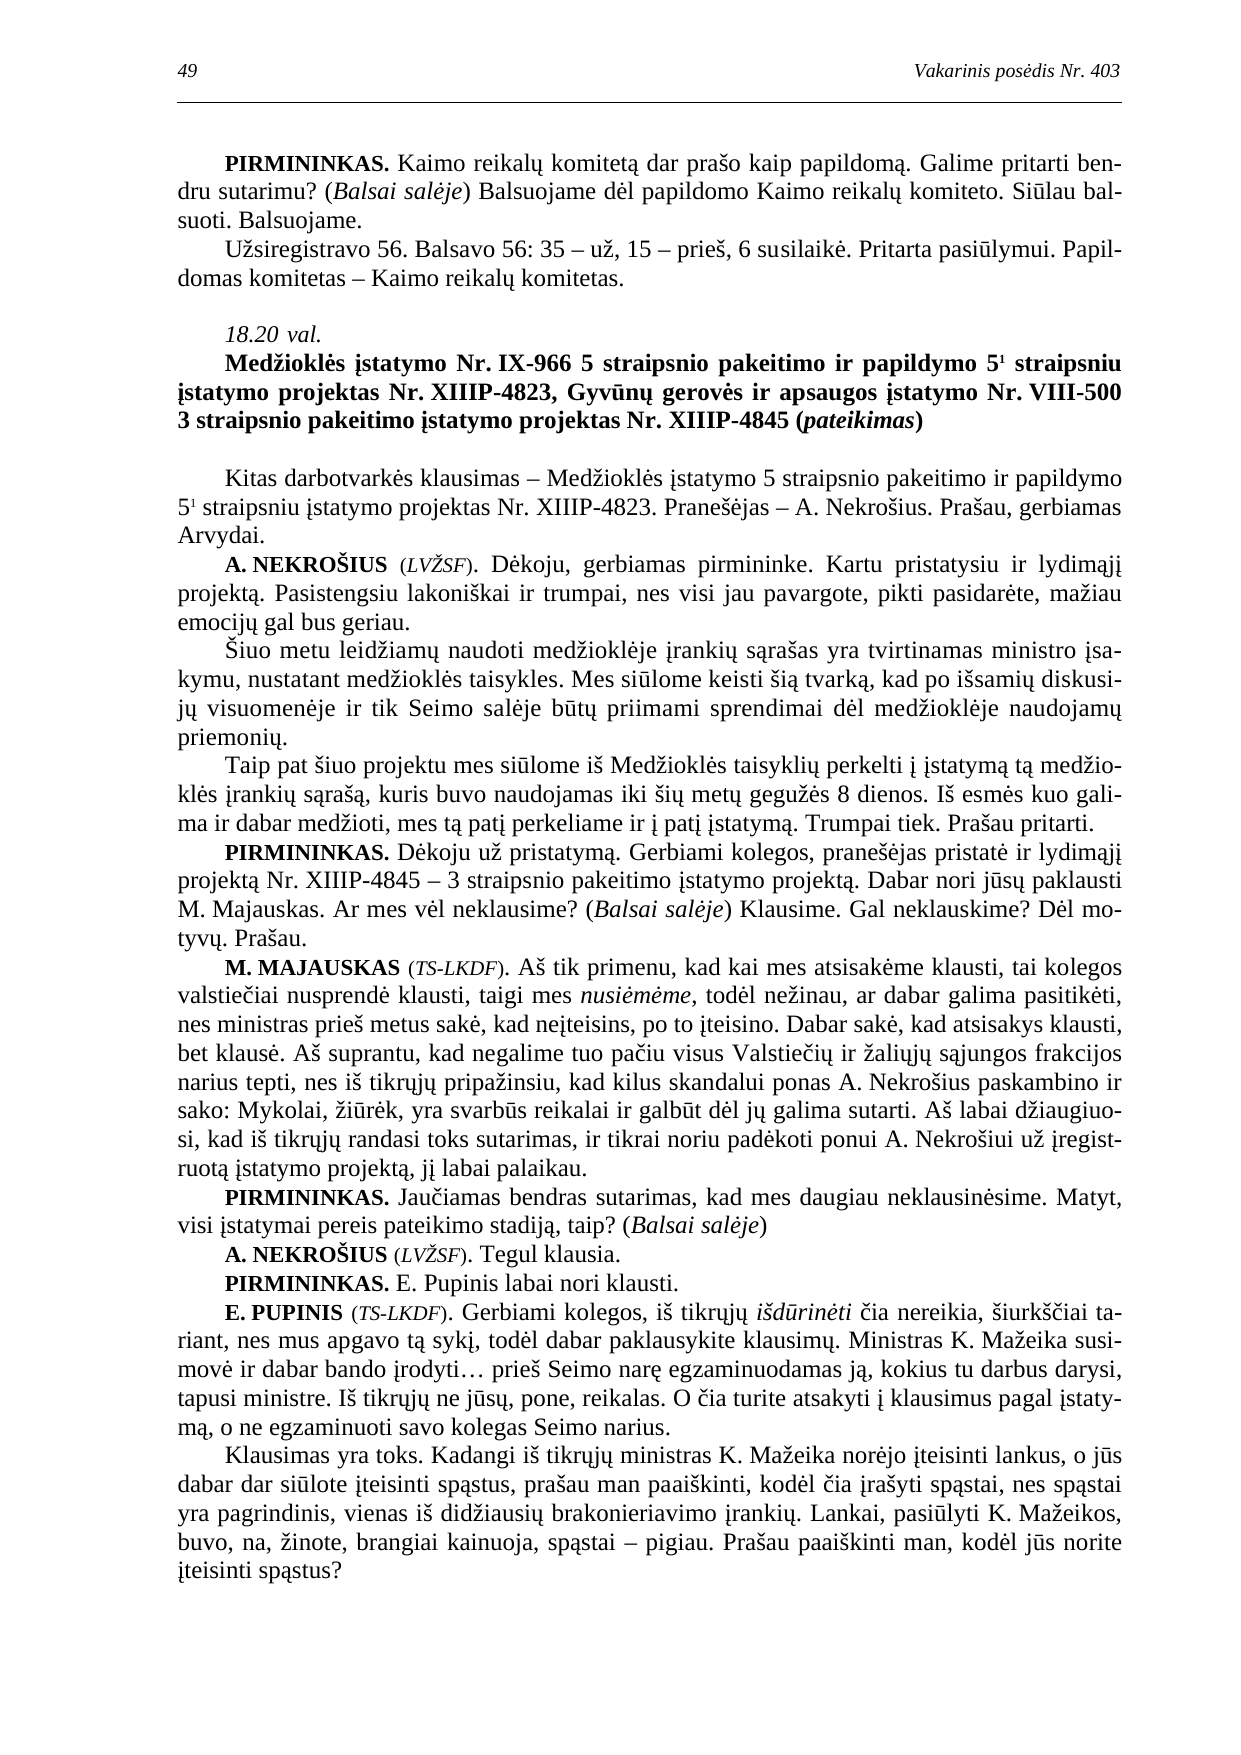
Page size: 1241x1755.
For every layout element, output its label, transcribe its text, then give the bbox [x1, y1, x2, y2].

text Me­džiok­lės įsta­ty­mo Nr. IX-966 5 straips­nio pa­kei­ti­mo ir pa­pil­dy­mo 51 straips­niu įsta­ty­mo pro­jek­tas Nr. XIIIP-4823, Gy­vū­nų ge­ro­vės ir ap­sau­gos įsta­ty­mo Nr. VIII-500 3 straips­nio pa­kei­ti­mo įsta­ty­mo pro­jek­tas Nr. XIIIP-4845 (pa­tei­ki­mas) [177, 348, 1122, 434]
text PIRMININKAS. Dė­ko­ju už pri­sta­ty­mą. Ger­bia­mi ko­le­gos, pra­ne­šė­jas pri­sta­tė ir ly­di­mą­jį pro­jek­tą Nr. XIIIP-4845 – 3 straips­nio pa­kei­ti­mo įsta­ty­mo pro­jek­tą. Da­bar no­ri jū­sų pa­klaus­ti M. Ma­jaus­kas. Ar mes vėl ne­klau­si­me? (Bal­sai sa­lė­je) Klau­si­me. Gal ne­klaus­ki­me? Dėl mo­ty­vų. Pra­šau. [177, 837, 1122, 952]
text A. NEKROŠIUS (LVŽSF). Dė­ko­ju, ger­bia­mas pir­mi­nin­ke. Kar­tu pri­sta­ty­siu ir ly­di­mą­jį pro­jek­tą. Pa­si­steng­siu la­ko­niš­kai ir trum­pai, nes vi­si jau pa­var­go­te, pik­ti pa­si­da­rė­te, ma­žiau emo­ci­jų gal bus ge­riau. [177, 549, 1122, 635]
text E. PUPINIS (TS-LKDF). Ger­bia­mi ko­le­gos, iš tik­rų­jų iš­dū­ri­nė­ti čia ne­rei­kia, šiurkš­čiai ta­riant, nes mus ap­ga­vo tą sy­kį, to­dėl da­bar pa­klau­sy­ki­te klau­si­mų. Mi­nist­ras K. Ma­žei­ka su­si­mo­vė ir da­bar ban­do įro­dy­ti… prieš Sei­mo na­rę eg­za­mi­nuo­da­mas ją, ko­kius tu dar­bus da­ry­si, ta­pu­si mi­nist­re. Iš tik­rų­jų ne jū­sų, po­ne, rei­ka­las. O čia tu­ri­te at­sa­ky­ti į klau­si­mus pa­gal įsta­ty­mą, o ne eg­za­mi­nuo­ti sa­vo ko­le­gas Sei­mo na­rius. [177, 1297, 1122, 1440]
text Taip pat šiuo pro­jek­tu mes siū­lo­me iš Me­džiok­lės tai­syk­lių per­kel­ti į įsta­ty­mą tą me­džio­k­lės įran­kių są­ra­šą, ku­ris bu­vo nau­do­ja­mas iki šių me­tų ge­gu­žės 8 die­nos. Iš es­mės kuo ga­li­ma ir da­bar me­džio­ti, mes tą pa­tį per­ke­lia­me ir į pa­tį įsta­ty­mą. Trum­pai tiek. Pra­šau pri­tar­ti. [177, 750, 1122, 837]
text PIRMININKAS. Kai­mo rei­ka­lų ko­mi­te­tą dar pra­šo kaip pa­pil­do­mą. Ga­li­me pri­tar­ti ben­dru su­ta­ri­mu? (Bal­sai sa­lė­je) Bal­suo­ja­me dėl pa­pil­do­mo Kai­mo rei­ka­lų ko­mi­te­to. Siū­lau bal­suo­ti. Bal­suo­ja­me. [177, 148, 1122, 234]
text Už­si­re­gist­ra­vo 56. Bal­sa­vo 56: 35 – už, 15 – prieš, 6 su­si­lai­kė. Pri­tar­ta pa­siū­ly­mui. Pa­pil­do­mas ko­mi­te­tas – Kai­mo rei­ka­lų ko­mi­te­tas. [177, 234, 1122, 291]
text 18.20 val. [224, 320, 1122, 348]
text Klau­si­mas yra toks. Ka­dan­gi iš tik­rų­jų mi­nist­ras K. Ma­žei­ka no­rė­jo įtei­sin­ti lan­kus, o jūs da­bar dar siū­lo­te įtei­sin­ti spąs­tus, pra­šau man pa­aiš­kin­ti, ko­dėl čia įra­šy­ti spąs­tai, nes spąs­tai yra pa­grin­di­nis, vie­nas iš di­džiau­sių bra­ko­nie­ria­vi­mo įran­kių. Lan­kai, pa­siū­ly­ti K. Ma­žei­kos, bu­vo, na, ži­no­te, bran­giai kai­nuo­ja, spąs­tai – pi­giau. Pra­šau pa­aiš­kin­ti man, ko­dėl jūs no­ri­te įtei­sin­ti spąs­tus? [177, 1440, 1122, 1584]
text Šiuo me­tu lei­džia­mų nau­do­ti me­džiok­lė­je įran­kių są­ra­šas yra tvir­ti­na­mas mi­nist­ro įsa­kymu, nu­sta­tant me­džiok­lės tai­syk­les. Mes siū­lo­me keis­ti šią tvar­ką, kad po iš­sa­mių dis­ku­si­jų vi­suo­me­nė­je ir tik Sei­mo sa­lė­je bū­tų pri­ima­mi spren­di­mai dėl me­džiok­lė­je nau­do­ja­mų prie­mo­nių. [177, 635, 1122, 750]
text PIRMININKAS. Jau­čia­mas ben­dras su­ta­ri­mas, kad mes dau­giau ne­klau­si­nė­si­me. Ma­tyt, vi­si įsta­ty­mai per­eis pa­tei­ki­mo sta­di­ją, taip? (Bal­sai sa­lė­je) [177, 1182, 1122, 1239]
text A. NEKROŠIUS (LVŽSF). Te­gul klau­sia. [177, 1239, 1122, 1268]
text M. MAJAUSKAS (TS-LKDF). Aš tik pri­me­nu, kad kai mes at­si­sa­kė­me klaus­ti, tai ko­le­gos vals­tie­čiai nu­spren­dė klaus­ti, tai­gi mes nu­si­ė­mė­me, to­dėl ne­ži­nau, ar da­bar ga­li­ma pa­si­ti­kė­ti, nes mi­nist­ras prieš me­tus sa­kė, kad ne­įtei­sins, po to įtei­si­no. Da­bar sa­kė, kad at­si­sa­kys klaus­ti, bet klau­sė. Aš su­pran­tu, kad ne­ga­li­me tuo pa­čiu vi­sus Vals­tie­čių ir ža­lių­jų są­jun­gos frak­ci­jos na­rius tep­ti, nes iš tik­rų­jų pri­pa­žin­siu, kad ki­lus skan­da­lui po­nas A. Ne­kro­šius pa­skam­bi­no ir sa­ko: My­ko­lai, žiū­rėk, yra svar­būs rei­ka­lai ir gal­būt dėl jų ga­li­ma su­tar­ti. Aš la­bai džiau­giuo­si, kad iš tik­rų­jų ran­da­si toks su­ta­ri­mas, ir tik­rai no­riu pa­dė­ko­ti po­nui A. Ne­kro­šiui už įre­gist­ruo­tą įsta­ty­mo pro­jek­tą, jį la­bai pa­lai­kau. [177, 952, 1122, 1182]
text Ki­tas dar­bo­tvarkės klau­si­mas – Me­džiok­lės įsta­ty­mo 5 straips­nio pa­kei­ti­mo ir pa­pil­dy­mo 51 straips­niu įsta­ty­mo pro­jek­tas Nr. XIIIP-4823. Pra­ne­šė­jas – A. Ne­kro­šius. Pra­šau, ger­bia­mas Ar­vy­dai. [177, 463, 1122, 549]
text PIRMININKAS. E. Pu­pi­nis la­bai no­ri klaus­ti. [177, 1268, 1122, 1297]
